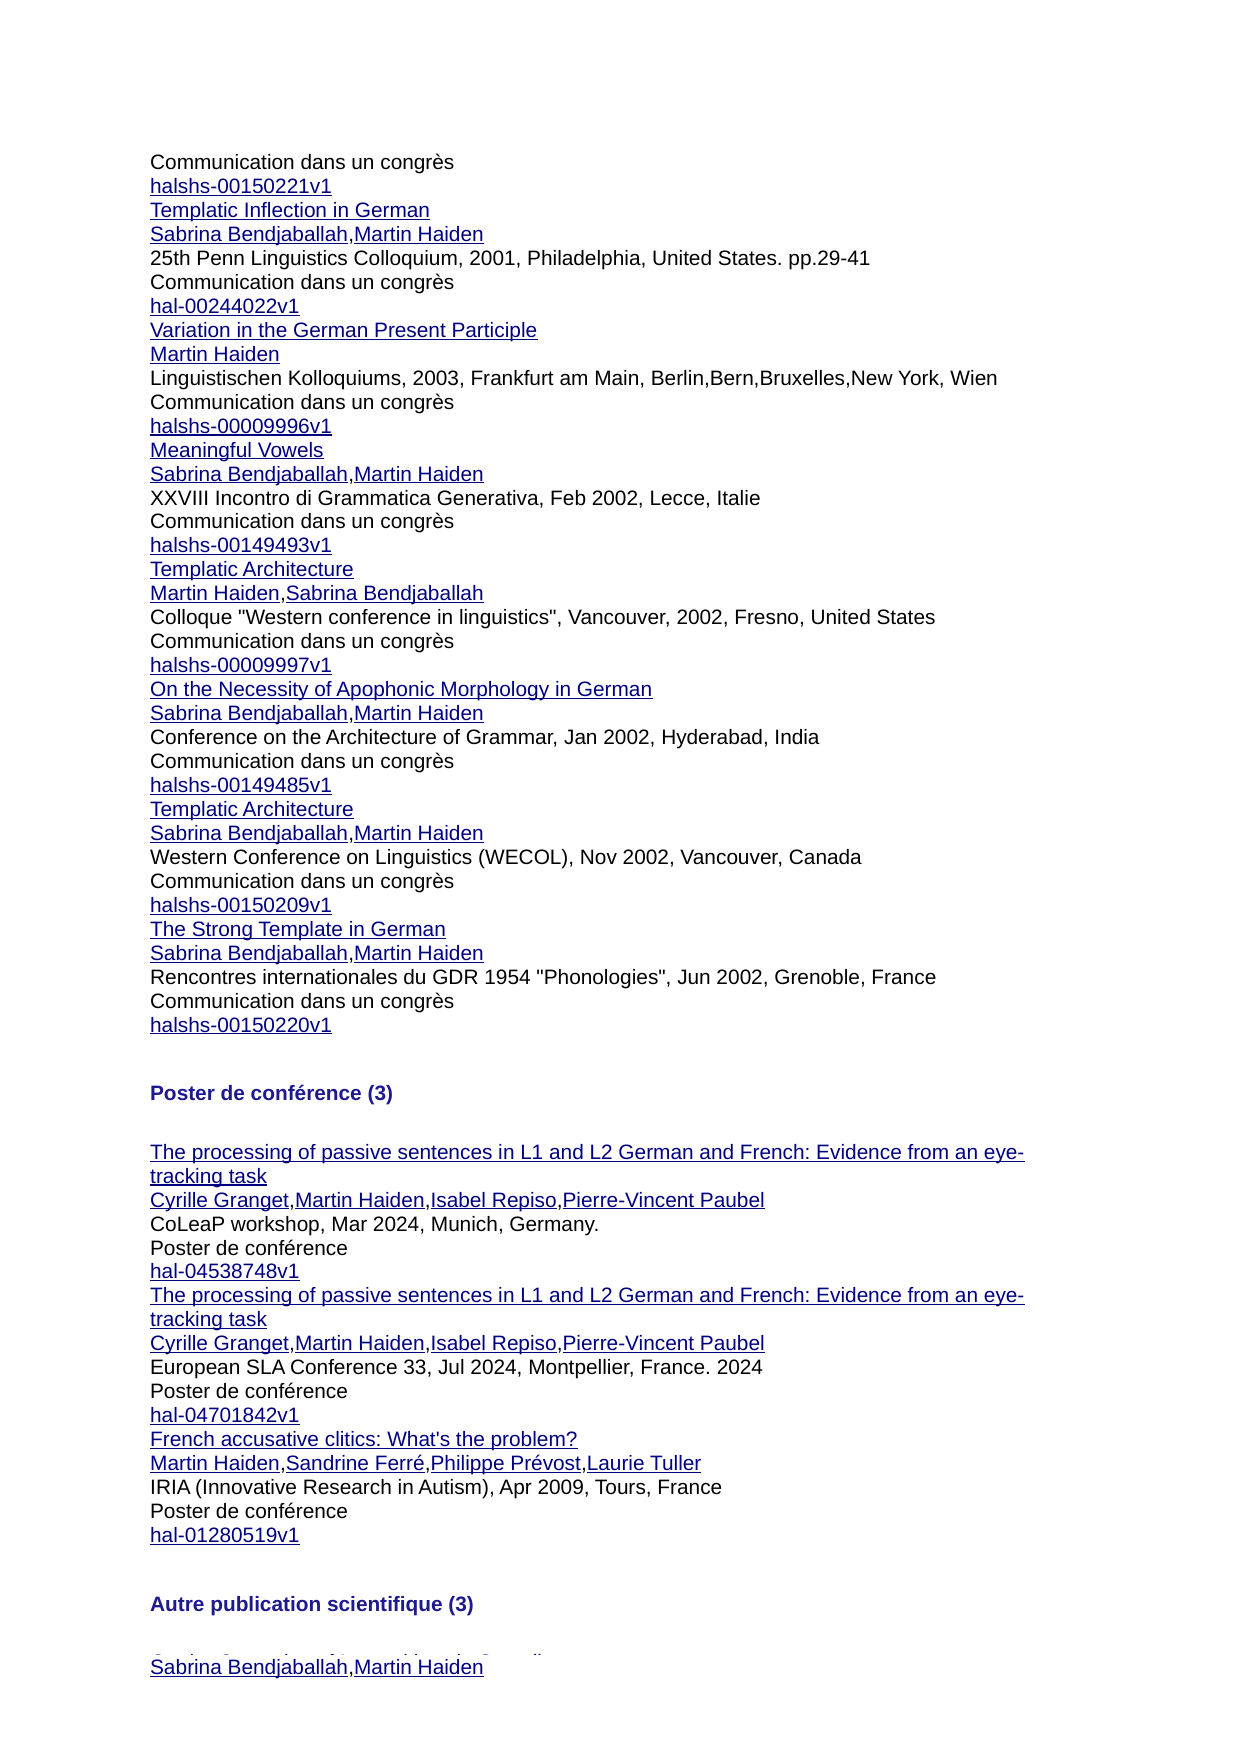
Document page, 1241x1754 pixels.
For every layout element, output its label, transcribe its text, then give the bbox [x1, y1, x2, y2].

table_cell The processing of passive sentences in L1 and L2 German and French: Evidence from an eye-tracking task Cyrille Granget,Martin Haiden,Isabel Repiso,Pierre-Vincent Paubel European SLA Conference 33, Jul 2024, Montpellier, France. 2024 Poster de conférence hal-04701842v1 [150, 1283, 1090, 1427]
table_cell Templatic Architecture Sabrina Bendjaballah,Martin Haiden Western Conference on Linguistics (WECOL), Nov 2002, Vancouver, Canada Communication dans un congrès halshs-00150209v1 [150, 797, 1090, 917]
table_cell French accusative clitics: What's the problem? Martin Haiden,Sandrine Ferré,Philippe Prévost,Laurie Tuller IRIA (Innovative Research in Autism), Apr 2009, Tours, France Poster de conférence hal-01280519v1 [150, 1427, 1090, 1547]
table_cell Variation in the German Present Participle Martin Haiden Linguistischen Kolloquiums, 2003, Frankfurt am Main, Berlin,Bern,Bruxelles,New York, Wien Communication dans un congrès halshs-00009996v1 [150, 318, 1090, 437]
table_cell Meaningful Vowels Sabrina Bendjaballah,Martin Haiden XXVIII Incontro di Grammatica Generativa, Feb 2002, Lecce, Italie Communication dans un congrès halshs-00149493v1 [150, 438, 1090, 557]
subtitle Autre publication scientifique (3) [150, 1592, 1090, 1616]
table_header On the Causative of Intransitives in Somali Sabrina Bendjaballah,Martin Haiden [150, 1650, 1090, 1679]
table_cell The Strong Template in German Sabrina Bendjaballah,Martin Haiden Rencontres internationales du GDR 1954 "Phonologies", Jun 2002, Grenoble, France Communication dans un congrès halshs-00150220v1 [150, 917, 1090, 1036]
table_cell On the Necessity of Apophonic Morphology in German Sabrina Bendjaballah,Martin Haiden Conference on the Architecture of Grammar, Jan 2002, Hyderabad, India Communication dans un congrès halshs-00149485v1 [150, 677, 1090, 797]
table_header The processing of passive sentences in L1 and L2 German and French: Evidence from an eye-tracking task Cyrille Granget,Martin Haiden,Isabel Repiso,Pierre-Vincent Paubel CoLeaP workshop, Mar 2024, Munich, Germany. Poster de conférence hal-04538748v1 [150, 1140, 1090, 1283]
subtitle Poster de conférence (3) [150, 1081, 1090, 1105]
table_cell Communication dans un congrès halshs-00150221v1 [150, 150, 1090, 198]
table_cell Templatic Inflection in German Sabrina Bendjaballah,Martin Haiden 25th Penn Linguistics Colloquium, 2001, Philadelphia, United States. pp.29-41 Communication dans un congrès hal-00244022v1 [150, 198, 1090, 318]
table_cell Templatic Architecture Martin Haiden,Sabrina Bendjaballah Colloque "Western conference in linguistics", Vancouver, 2002, Fresno, United States Communication dans un congrès halshs-00009997v1 [150, 557, 1090, 677]
